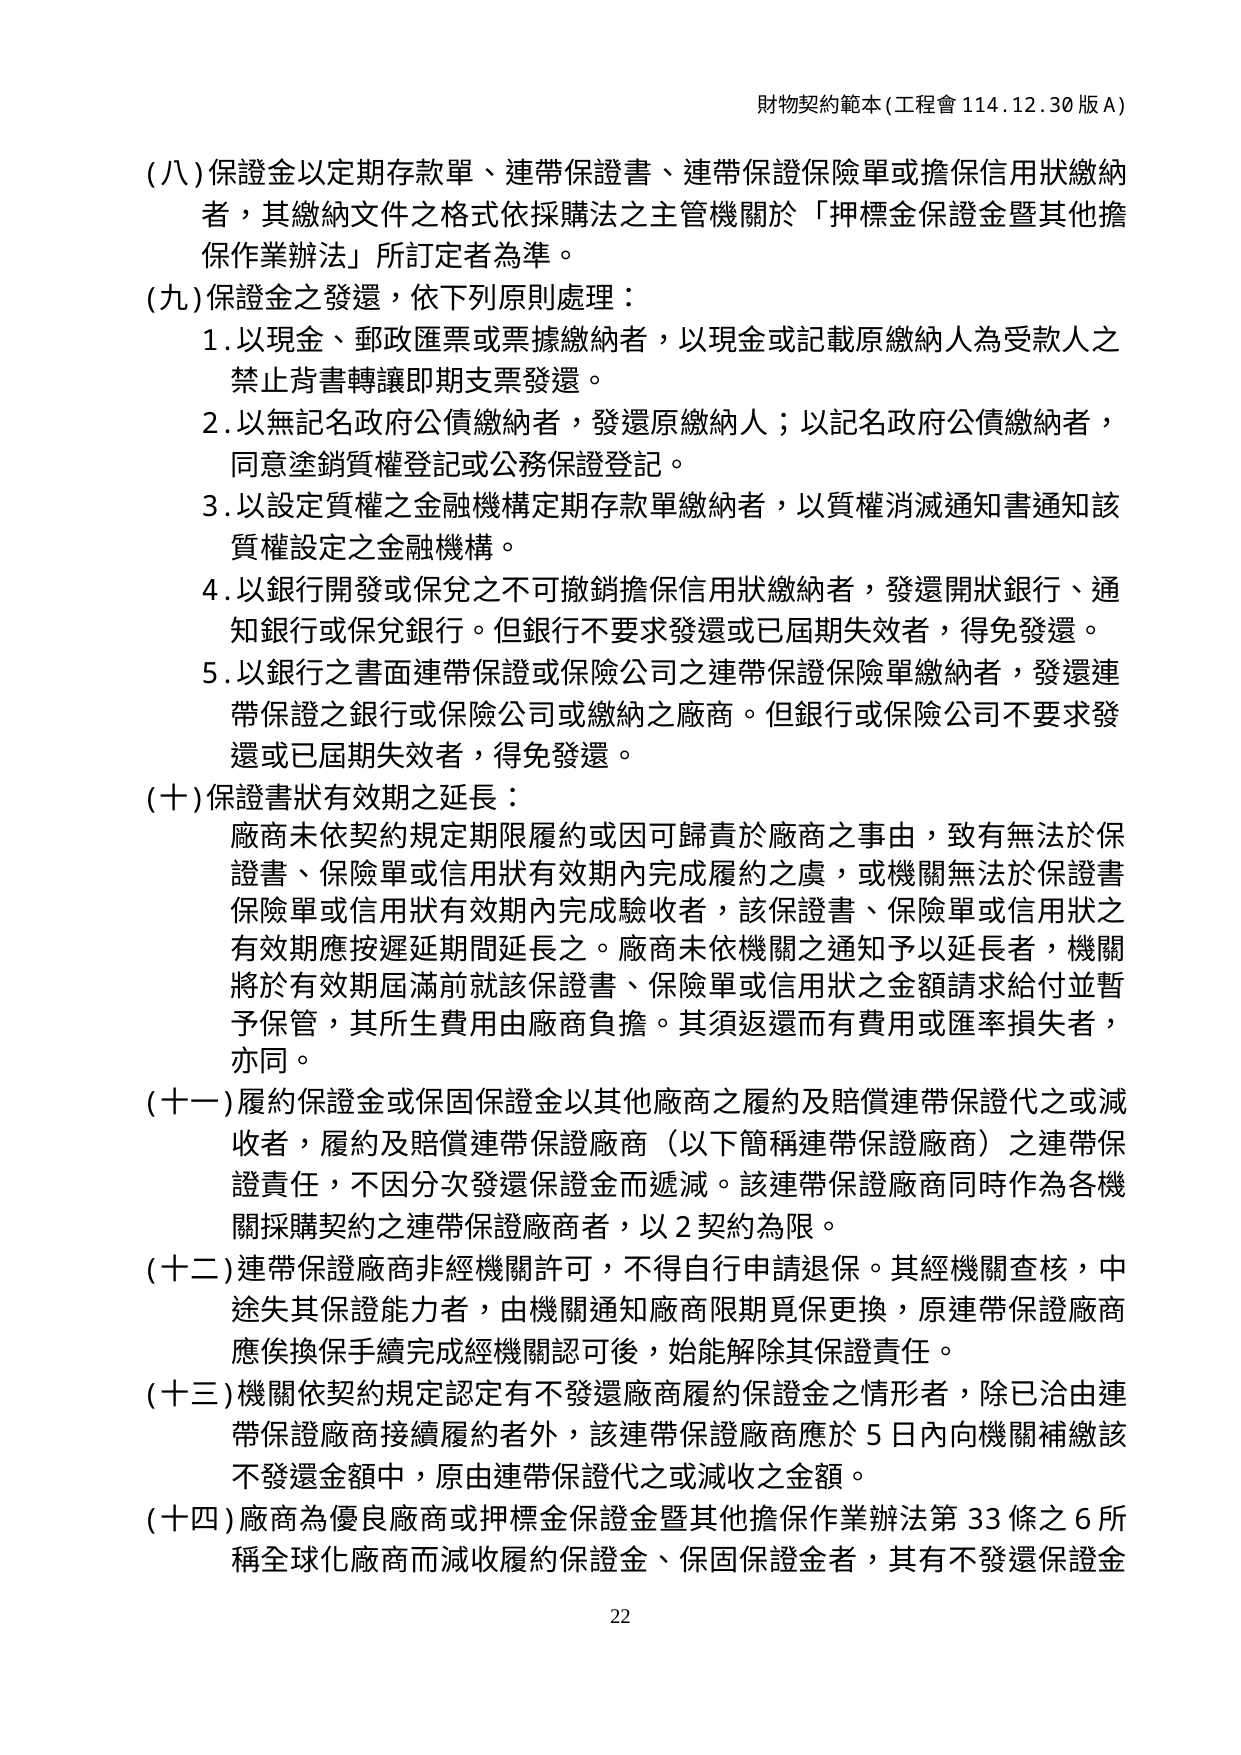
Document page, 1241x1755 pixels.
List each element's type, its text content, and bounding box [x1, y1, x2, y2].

text 3.以設定質權之金融機構定期存款單繳納者，以質權消滅通知書通知該質權設定之金融機構。 [201, 483, 1122, 567]
text (九)保證金之發還，依下列原則處理： [142, 275, 1128, 317]
text (八)保證金以定期存款單、連帶保證書、連帶保證保險單或擔保信用狀繳納者，其繳納文件之格式依採購法之主管機關於「押標金保證金暨其他擔保作業辦法」所訂定者為準。 [142, 150, 1128, 275]
text 1.以現金、郵政匯票或票據繳納者，以現金或記載原繳納人為受款人之禁止背書轉讓即期支票發還。 [201, 317, 1122, 400]
text (十二)連帶保證廠商非經機關許可，不得自行申請退保。其經機關查核，中途失其保證能力者，由機關通知廠商限期覓保更換，原連帶保證廠商應俟換保手續完成經機關認可後，始能解除其保證責任。 [142, 1246, 1128, 1371]
text (十)保證書狀有效期之延長： [142, 775, 1128, 817]
text (十一)履約保證金或保固保證金以其他廠商之履約及賠償連帶保證代之或減收者，履約及賠償連帶保證廠商（以下簡稱連帶保證廠商）之連帶保證責任，不因分次發還保證金而遞減。該連帶保證廠商同時作為各機關採購契約之連帶保證廠商者，以2契約為限。 [142, 1079, 1128, 1246]
text 5.以銀行之書面連帶保證或保險公司之連帶保證保險單繳納者，發還連帶保證之銀行或保險公司或繳納之廠商。但銀行或保險公司不要求發還或已屆期失效者，得免發還。 [201, 650, 1122, 775]
text 廠商未依契約規定期限履約或因可歸責於廠商之事由，致有無法於保證書、保險單或信用狀有效期內完成履約之虞，或機關無法於保證書、保險單或信用狀有效期內完成驗收者，該保證書、保險單或信用狀之有效期應按遲延期間延長之。廠商未依機關之通知予以延長者，機關將於有效期屆滿前就該保證書、保險單或信用狀之金額請求給付並暫予保管，其所生費用由廠商負擔。其須返還而有費用或匯率損失者，亦同。 [230, 817, 1128, 1079]
text 4.以銀行開發或保兌之不可撤銷擔保信用狀繳納者，發還開狀銀行、通知銀行或保兌銀行。但銀行不要求發還或已屆期失效者，得免發還。 [201, 567, 1122, 650]
text (十四)廠商為優良廠商或押標金保證金暨其他擔保作業辦法第33條之6所稱全球化廠商而減收履約保證金、保固保證金者，其有不發還保證金 [142, 1496, 1128, 1579]
text 2.以無記名政府公債繳納者，發還原繳納人；以記名政府公債繳納者，同意塗銷質權登記或公務保證登記。 [201, 400, 1122, 483]
text (十三)機關依契約規定認定有不發還廠商履約保證金之情形者，除已洽由連帶保證廠商接續履約者外，該連帶保證廠商應於5日內向機關補繳該不發還金額中，原由連帶保證代之或減收之金額。 [142, 1371, 1128, 1496]
